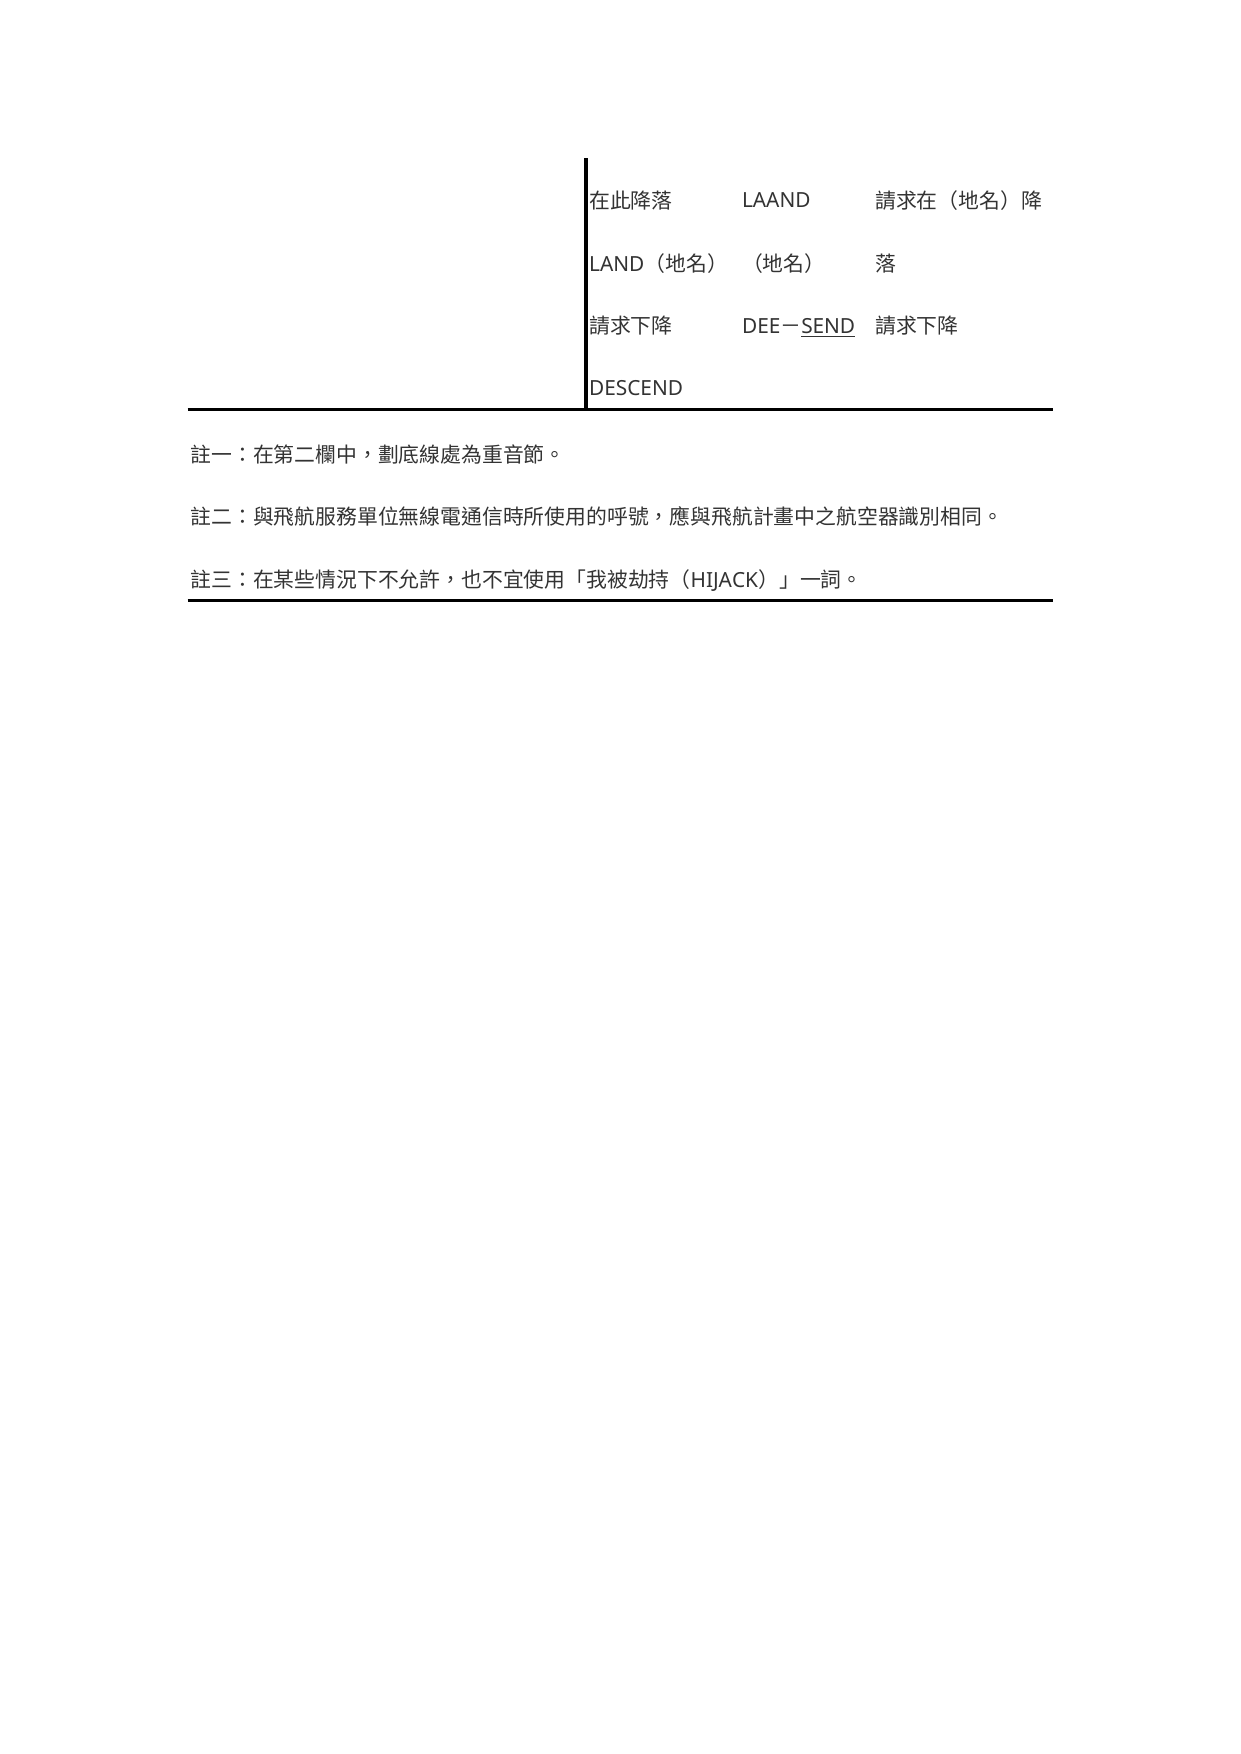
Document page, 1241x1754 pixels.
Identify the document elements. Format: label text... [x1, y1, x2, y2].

table_cell DEE－SEND [739, 283, 872, 408]
table_cell 請求下降 [872, 283, 1053, 408]
table_cell [457, 158, 584, 283]
table_cell 在此降落 LAND（地名） [588, 158, 739, 283]
table_cell 請求下降 DESCEND [588, 283, 739, 408]
table_cell [457, 283, 584, 408]
table_cell [326, 283, 457, 408]
table_cell 註一：在第二欄中，劃底線處為重音節。 註二：與飛航服務單位無線電通信時所使用的呼號，應與飛航計畫中之航空器識別相同。 註三：在某些情況下不允許，也不宜使用「我被劫持（HIJACK）」一詞。 [188, 411, 1053, 599]
table_cell [326, 158, 457, 283]
table_cell LAAND （地名） [739, 158, 872, 283]
table_cell [188, 158, 326, 283]
table_cell [188, 283, 326, 408]
table_cell 請求在（地名）降落 [872, 158, 1053, 283]
